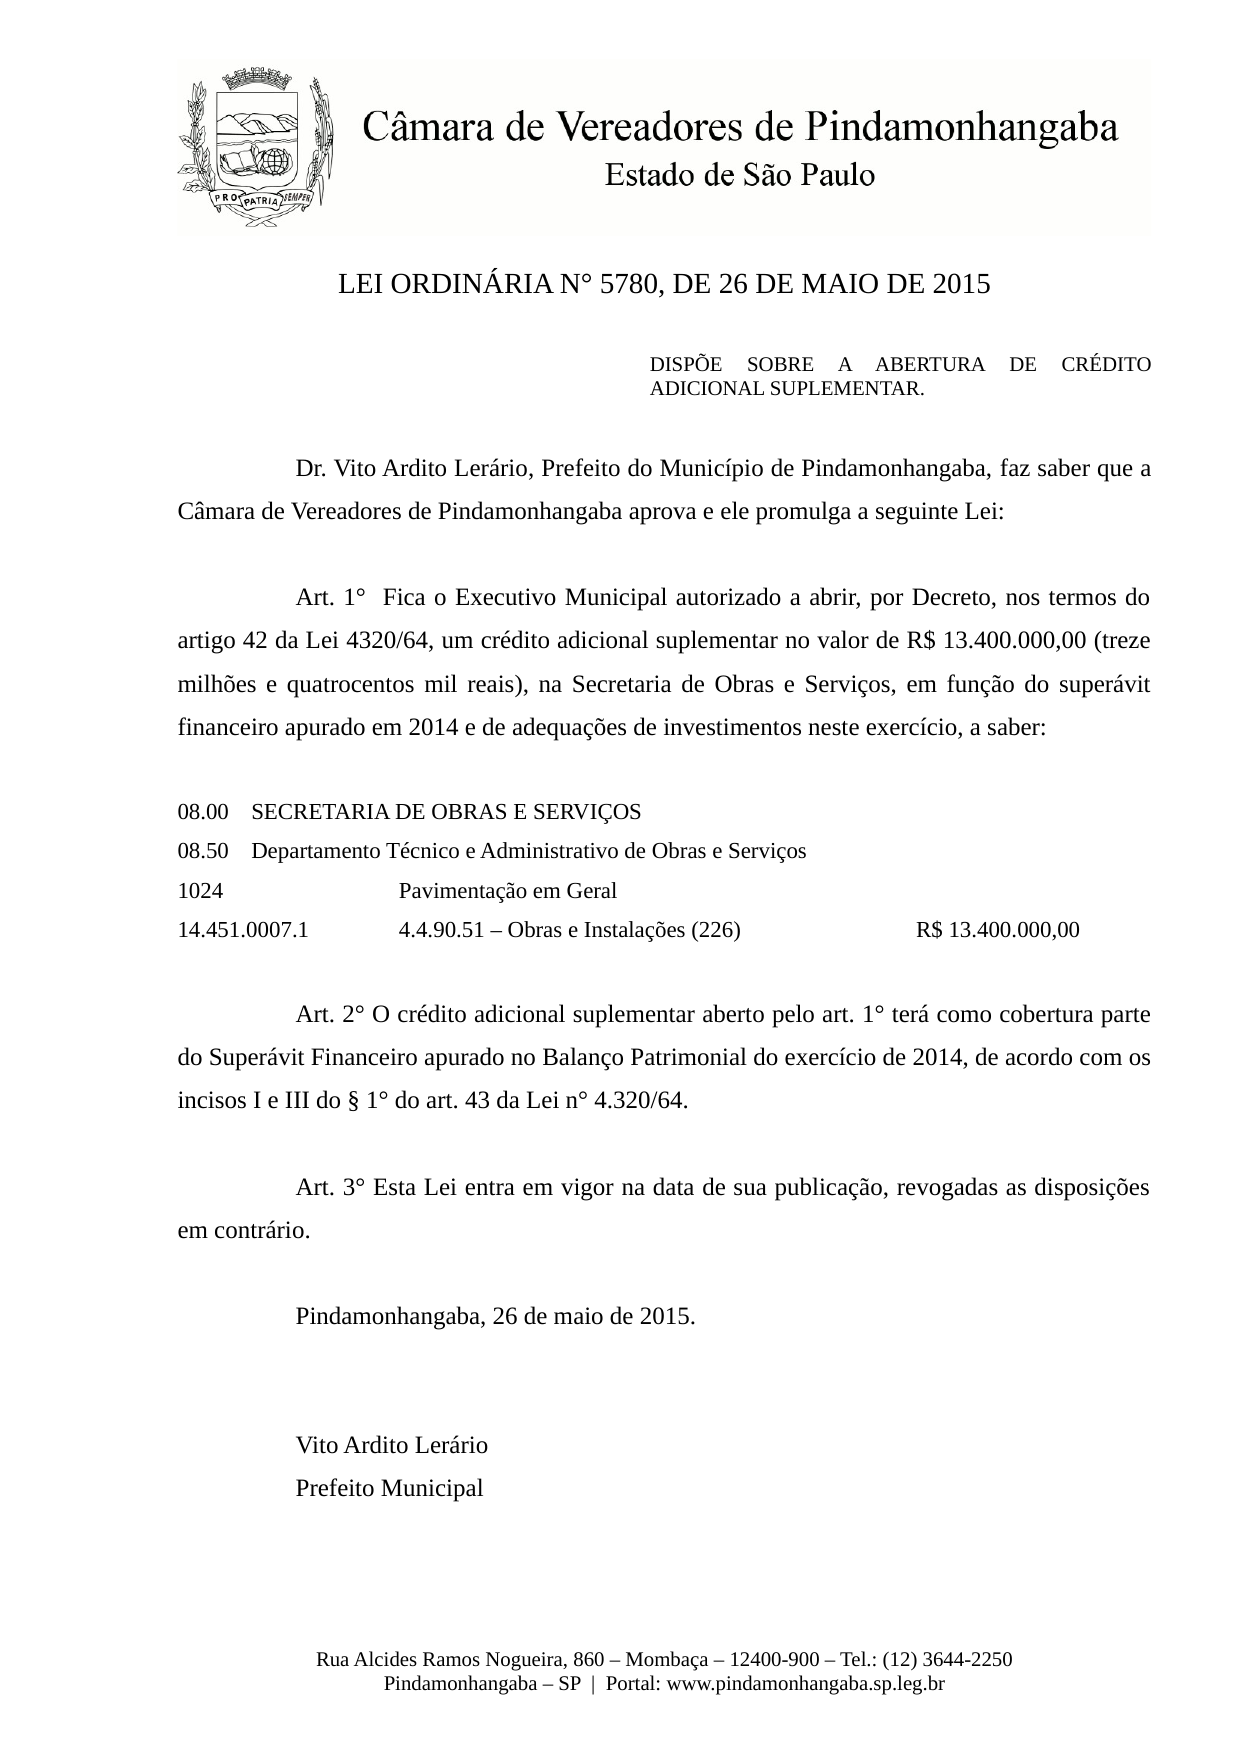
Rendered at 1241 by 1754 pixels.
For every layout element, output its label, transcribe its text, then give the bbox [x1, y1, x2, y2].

text 08.50 Departamento Técnico e Administrativo de Obras e Serviços [177, 838, 1152, 864]
text 08.00 SECRETARIA DE OBRAS E SERVIÇOS [177, 798, 1152, 824]
text Art. 3° Esta Lei entra em vigor na data de sua publicação, revogadas as disposições em contrário. [177, 1172, 1152, 1243]
text LEI ORDINÁRIA N° 5780, de 26 de maio de 2015 [177, 266, 1152, 299]
text Pindamonhangaba, 26 de maio de 2015. [177, 1301, 1152, 1330]
text 1024 Pavimentação em Geral [177, 877, 1152, 903]
text Art. 1° Fica o Executivo Municipal autorizado a abrir, por Decreto, nos termos do artigo 42 da Lei 4320/64, um crédito adicional suplementar no valor de R$ 13.400.000,00 (treze milhões e quatrocentos mil reais), na Secretaria de Obras e Serviços, em função do superávit financeiro apurado em 2014 e de adequações de investimentos neste exercício, a saber: [177, 582, 1152, 741]
text Prefeito Municipal [177, 1473, 1152, 1502]
text Dr. Vito Ardito Lerário, Prefeito do Município de Pindamonhangaba, faz saber que a Câmara de Vereadores de Pindamonhangaba aprova e ele promulga a seguinte Lei: [177, 453, 1152, 525]
picture [177, 59, 1152, 236]
text DISPÕE SOBRE A ABERTURA DE CRÉDITO ADICIONAL SUPLEMENTAR. [649, 352, 1152, 400]
text Vito Ardito Lerário [177, 1430, 1152, 1459]
text 14.451.0007.1 4.4.90.51 – Obras e Instalações (226) R$ 13.400.000,00 [177, 917, 1152, 943]
text Art. 2° O crédito adicional suplementar aberto pelo art. 1° terá como cobertura parte do Superávit Financeiro apurado no Balanço Patrimonial do exercício de 2014, de acordo com os incisos I e III do § 1° do art. 43 da Lei n° 4.320/64. [177, 999, 1152, 1114]
